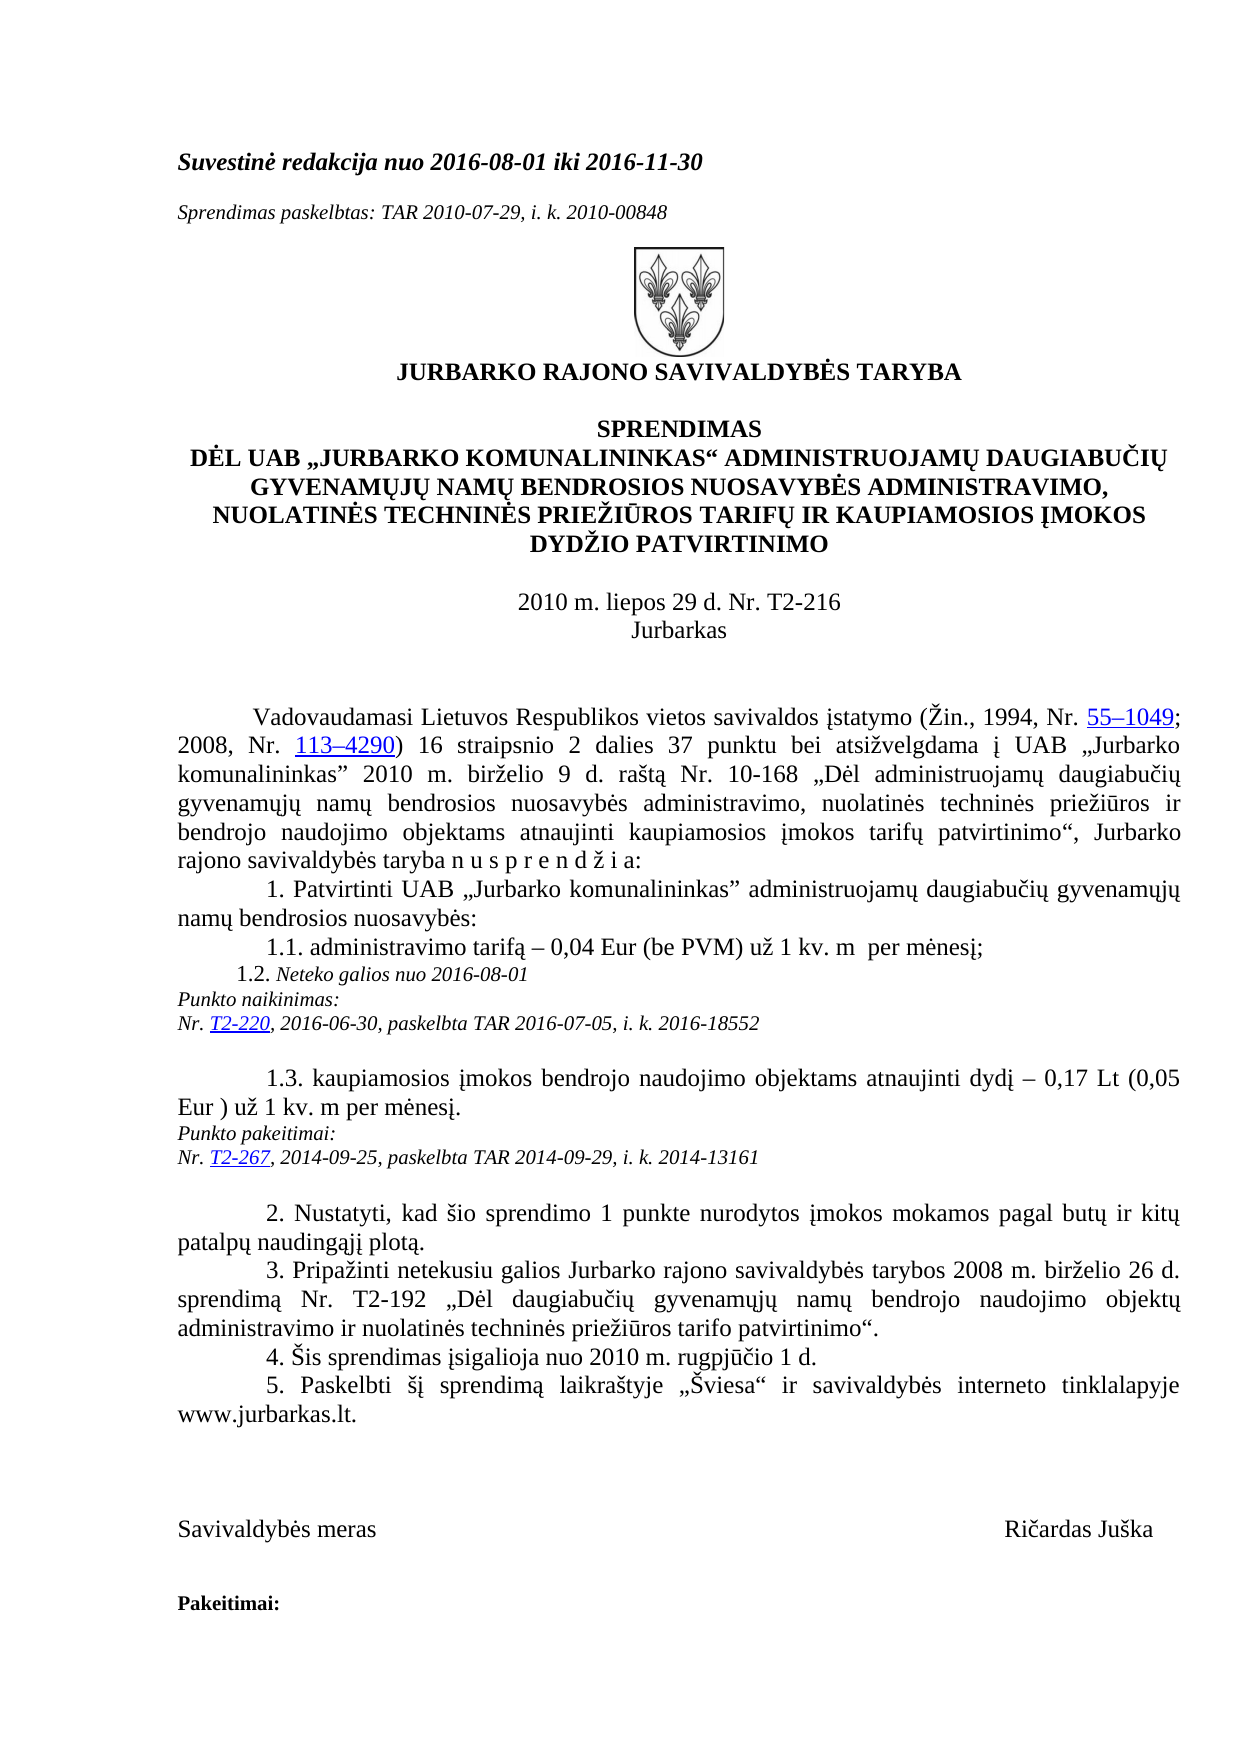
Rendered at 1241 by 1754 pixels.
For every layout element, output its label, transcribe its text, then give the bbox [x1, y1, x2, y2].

text SPRENDIMAS [177, 414, 1181, 443]
text Nr. T2-220, 2016-06-30, paskelbta TAR 2016-07-05, i. k. 2016-18552 [177, 1011, 1181, 1035]
text Sprendimas paskelbtas: TAR 2010-07-29, i. k. 2010-00848 [177, 200, 1181, 224]
text 5. Paskelbti šį sprendimą laikraštyje „Šviesa“ ir savivaldybės interneto tinklalapyje www.jurbarkas.lt. [177, 1370, 1181, 1428]
text Punkto pakeitimai: [177, 1121, 1181, 1145]
text 3. Pripažinti netekusiu galios Jurbarko rajono savivaldybės tarybos 2008 m. birželio 26 d. sprendimą Nr. T2-192 „Dėl daugiabučių gyvenamųjų namų bendrojo naudojimo objektų administravimo ir nuolatinės techninės priežiūros tarifo patvirtinimo“. [177, 1255, 1181, 1342]
text Vadovaudamasi Lietuvos Respublikos vietos savivaldos įstatymo (Žin., 1994, Nr. 55–1049; 2008, Nr. 113–4290) 16 straipsnio 2 dalies 37 punktu bei atsižvelgdama į UAB „Jurbarko komunalininkas” 2010 m. birželio 9 d. raštą Nr. 10-168 „Dėl administruojamų daugiabučių gyvenamųjų namų bendrosios nuosavybės administravimo, nuolatinės techninės priežiūros ir bendrojo naudojimo objektams atnaujinti kaupiamosios įmokos tarifų patvirtinimo“, Jurbarko rajono savivaldybės taryba n u s p r e n d ž i a: [177, 702, 1181, 874]
text 4. Šis sprendimas įsigalioja nuo 2010 m. rugpjūčio 1 d. [177, 1342, 1181, 1370]
text Pakeitimai: [177, 1591, 1181, 1615]
text NUOLATINĖS TECHNINĖS PRIEŽIŪROS TARIFŲ IR KAUPIAMOSIOS ĮMOKOS [177, 500, 1181, 529]
text 2. Nustatyti, kad šio sprendimo 1 punkte nurodytos įmokos mokamos pagal butų ir kitų patalpų naudingąjį plotą. [177, 1198, 1181, 1255]
text GYVENAMŲJŲ NAMŲ BENDROSIOS NUOSAVYBĖS ADMINISTRAVIMO, [177, 472, 1181, 500]
text Punkto naikinimas: [177, 987, 1181, 1011]
text Nr. T2-267, 2014-09-25, paskelbta TAR 2014-09-29, i. k. 2014-13161 [177, 1145, 1181, 1169]
text 1. Patvirtinti UAB „Jurbarko komunalininkas” administruojamų daugiabučių gyvenamųjų namų bendrosios nuosavybės: [177, 874, 1181, 932]
text DĖL UAB „JURBARKO KOMUNALININKAS“ ADMINISTRUOJAMŲ DAUGIABUČIŲ [177, 443, 1181, 472]
text DYDŽIO PATVIRTINIMO [177, 529, 1181, 558]
text Jurbarkas [177, 615, 1181, 644]
text 2010 m. liepos 29 d. Nr. T2-216 [177, 587, 1181, 615]
text Savivaldybės meras Ričardas Juška [177, 1514, 1181, 1543]
text Suvestinė redakcija nuo 2016-08-01 iki 2016-11-30 [177, 147, 1181, 176]
text 1.3. kaupiamosios įmokos bendrojo naudojimo objektams atnaujinti dydį – 0,17 Lt (0,05 Eur ) už 1 kv. m per mėnesį. [177, 1063, 1181, 1121]
text JURBARKO RAJONO SAVIVALDYBĖS TARYBA [177, 357, 1181, 385]
text 1.2. Neteko galios nuo 2016-08-01 [177, 960, 1181, 987]
text 1.1. administravimo tarifą – 0,04 Eur (be PVM) už 1 kv. m per mėnesį; [177, 932, 1181, 960]
